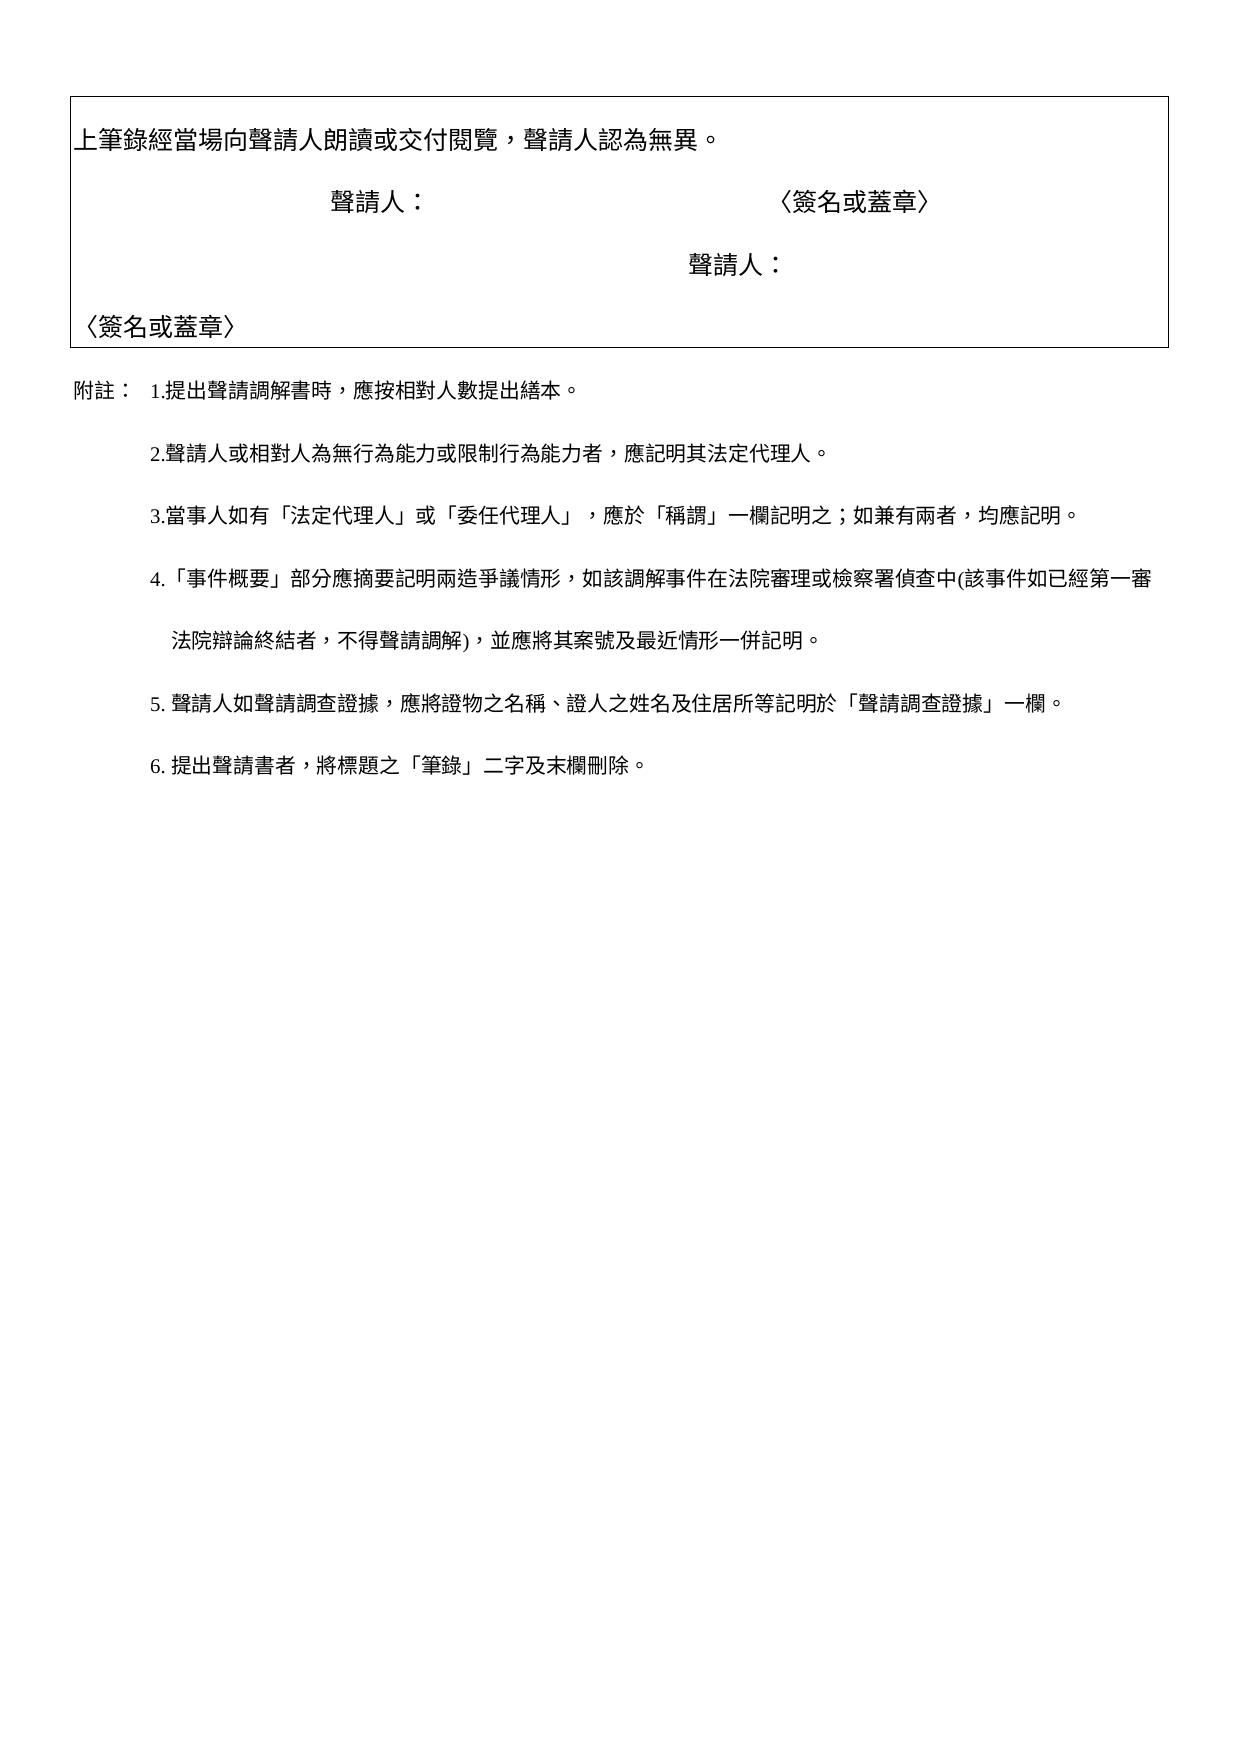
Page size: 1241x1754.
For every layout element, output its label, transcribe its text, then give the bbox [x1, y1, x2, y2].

table_cell 上筆錄經當場向聲請人朗讀或交付閱覽，聲請人認為無異。 聲請人： 〈簽名或蓋章〉 聲請人： 〈簽名或蓋章〉 [71, 97, 1168, 347]
table_cell 1.提出聲請調解書時，應按相對人數提出繕本。 2.聲請人或相對人為無行為能力或限制行為能力者，應記明其法定代理人。 3.當事人如有「法定代理人」或「委任代理人」，應於「稱謂」一欄記明之；如兼有兩者，均應記明。 4.「事件概要」部分應摘要記明兩造爭議情形，如該調解事件在法院審理或檢察署偵查中(該事件如已經第一審法院辯論終結者，不得聲請調解)，並應將其案號及最近情形一併記明。 5. 聲請人如聲請調查證據，應將證物之名稱、證人之姓名及住居所等記明於「聲請調查證據」一欄。 6. 提出聲請書者，將標題之「筆錄」二字及末欄刪除。 [147, 348, 1168, 785]
table_cell 附註： [71, 348, 147, 785]
